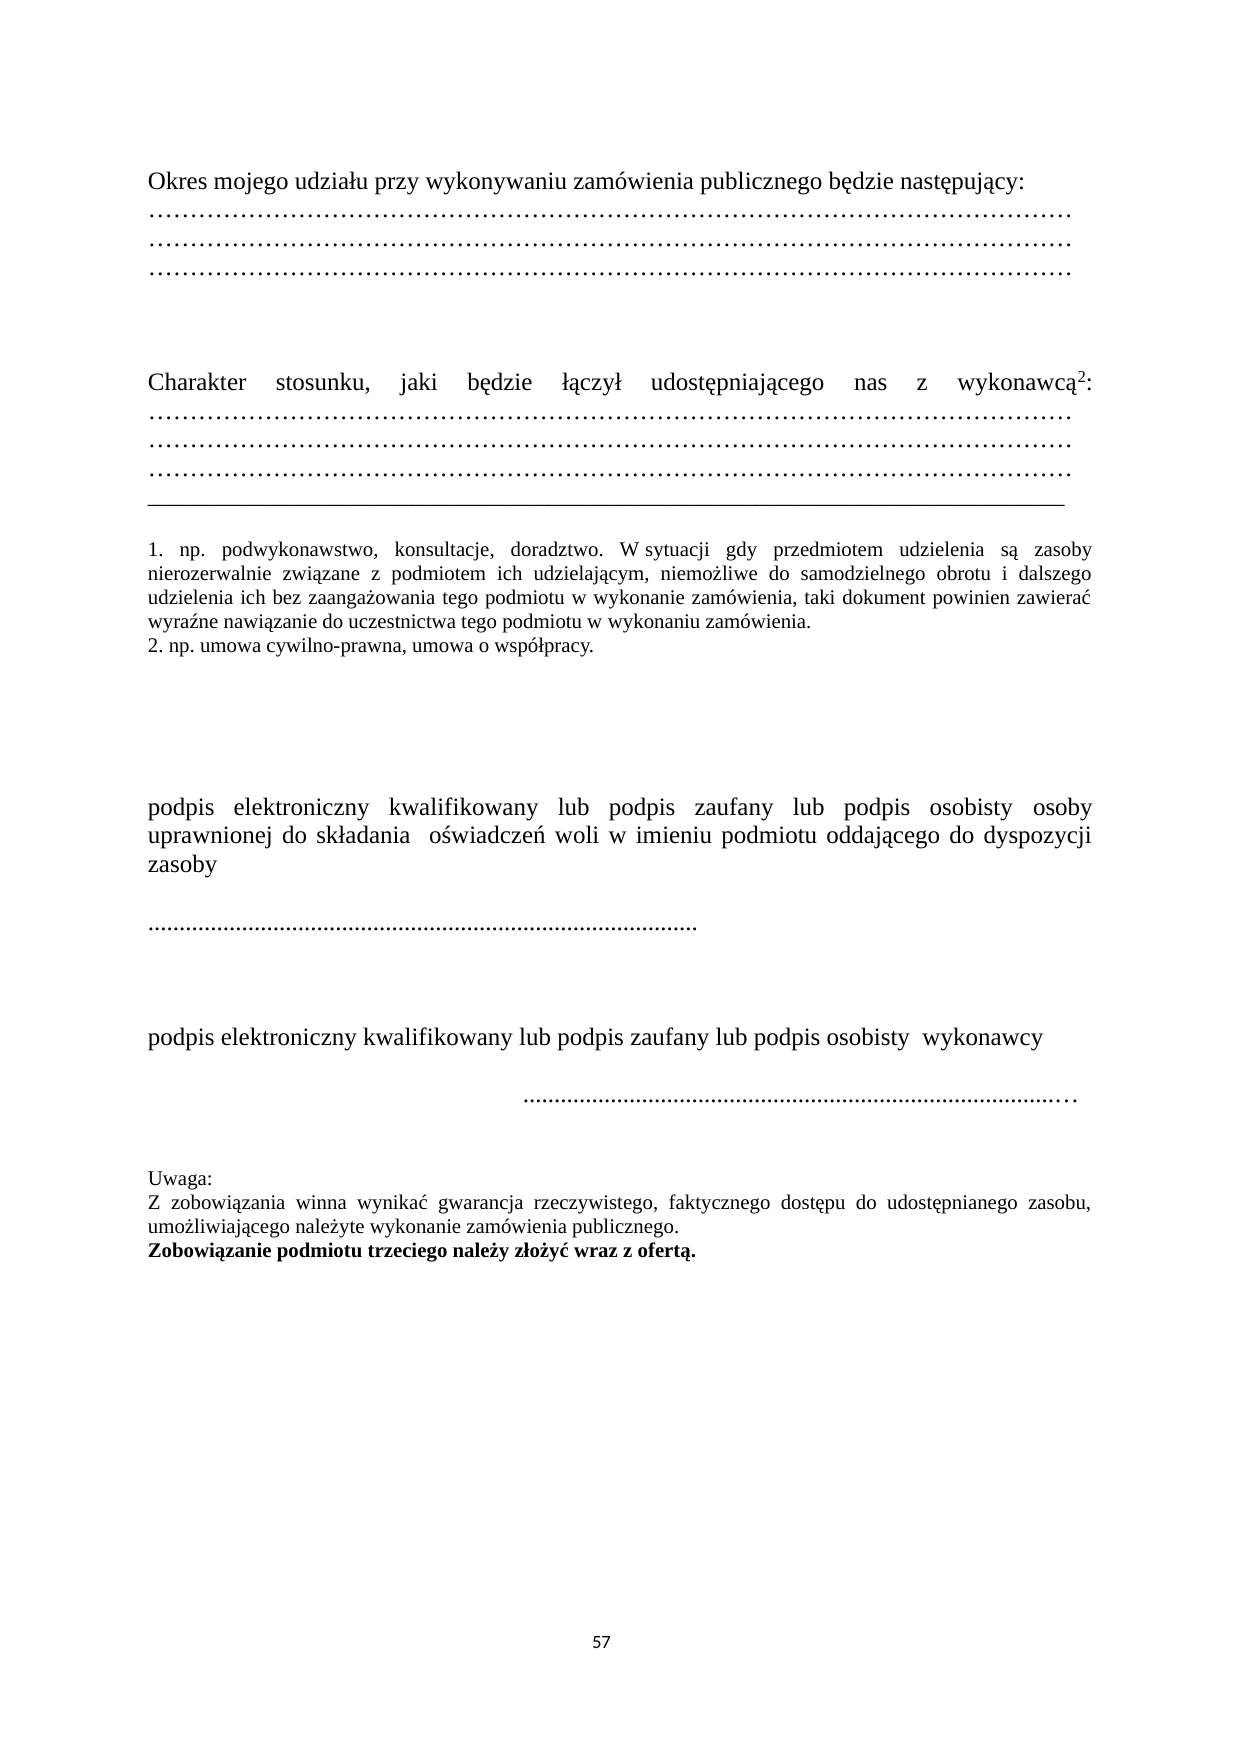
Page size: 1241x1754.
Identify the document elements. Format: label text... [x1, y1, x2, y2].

text Charakter stosunku, jaki będzie łączył udostępniającego nas z wykonawcą2: ………………………………………………………………………………………………… [148, 367, 1093, 424]
text ………………………………………………………………………………………………… [148, 252, 1093, 281]
text podpis elektroniczny kwalifikowany lub podpis zaufany lub podpis osobisty osoby uprawnionej do składania oświadczeń woli w imieniu podmiotu oddającego do dyspozycji zasoby [148, 792, 1093, 878]
text Uwaga: [148, 1166, 1093, 1190]
text ________________________________________________________________________________ [148, 482, 1093, 508]
text Okres mojego udziału przy wykonywaniu zamówienia publicznego będzie następujący: [148, 166, 1093, 194]
text podpis elektroniczny kwalifikowany lub podpis zaufany lub podpis osobisty wykonawcy [148, 1022, 1093, 1051]
text Zobowiązanie podmiotu trzeciego należy złożyć wraz z ofertą. [148, 1238, 1093, 1262]
text ………………………………………………………………………………………………… [148, 424, 1093, 453]
text ………………………………………………………………………………………………… [148, 223, 1093, 252]
text ………………………………………………………………………………………………… [148, 194, 1093, 223]
text ........................................................................................ [148, 907, 1093, 936]
text Z zobowiązania winna wynikać gwarancja rzeczywistego, faktycznego dostępu do udostępnianego zasobu, umożliwiającego należyte wykonanie zamówienia publicznego. [148, 1190, 1093, 1238]
text 1. np. podwykonawstwo, konsultacje, doradztwo. W sytuacji gdy przedmiotem udzielenia są zasoby nierozerwalnie związane z podmiotem ich udzielającym, niemożliwe do samodzielnego obrotu i dalszego udzielenia ich bez zaangażowania tego podmiotu w wykonanie zamówienia, taki dokument powinien zawierać wyraźne nawiązanie do uczestnictwa tego podmiotu w wykonaniu zamówienia. [148, 537, 1093, 633]
text ………………………………………………………………………………………………… [148, 453, 1093, 482]
text 2. np. umowa cywilno-prawna, umowa o współpracy. [148, 633, 1093, 657]
text .....................................................................................… [148, 1079, 1093, 1108]
